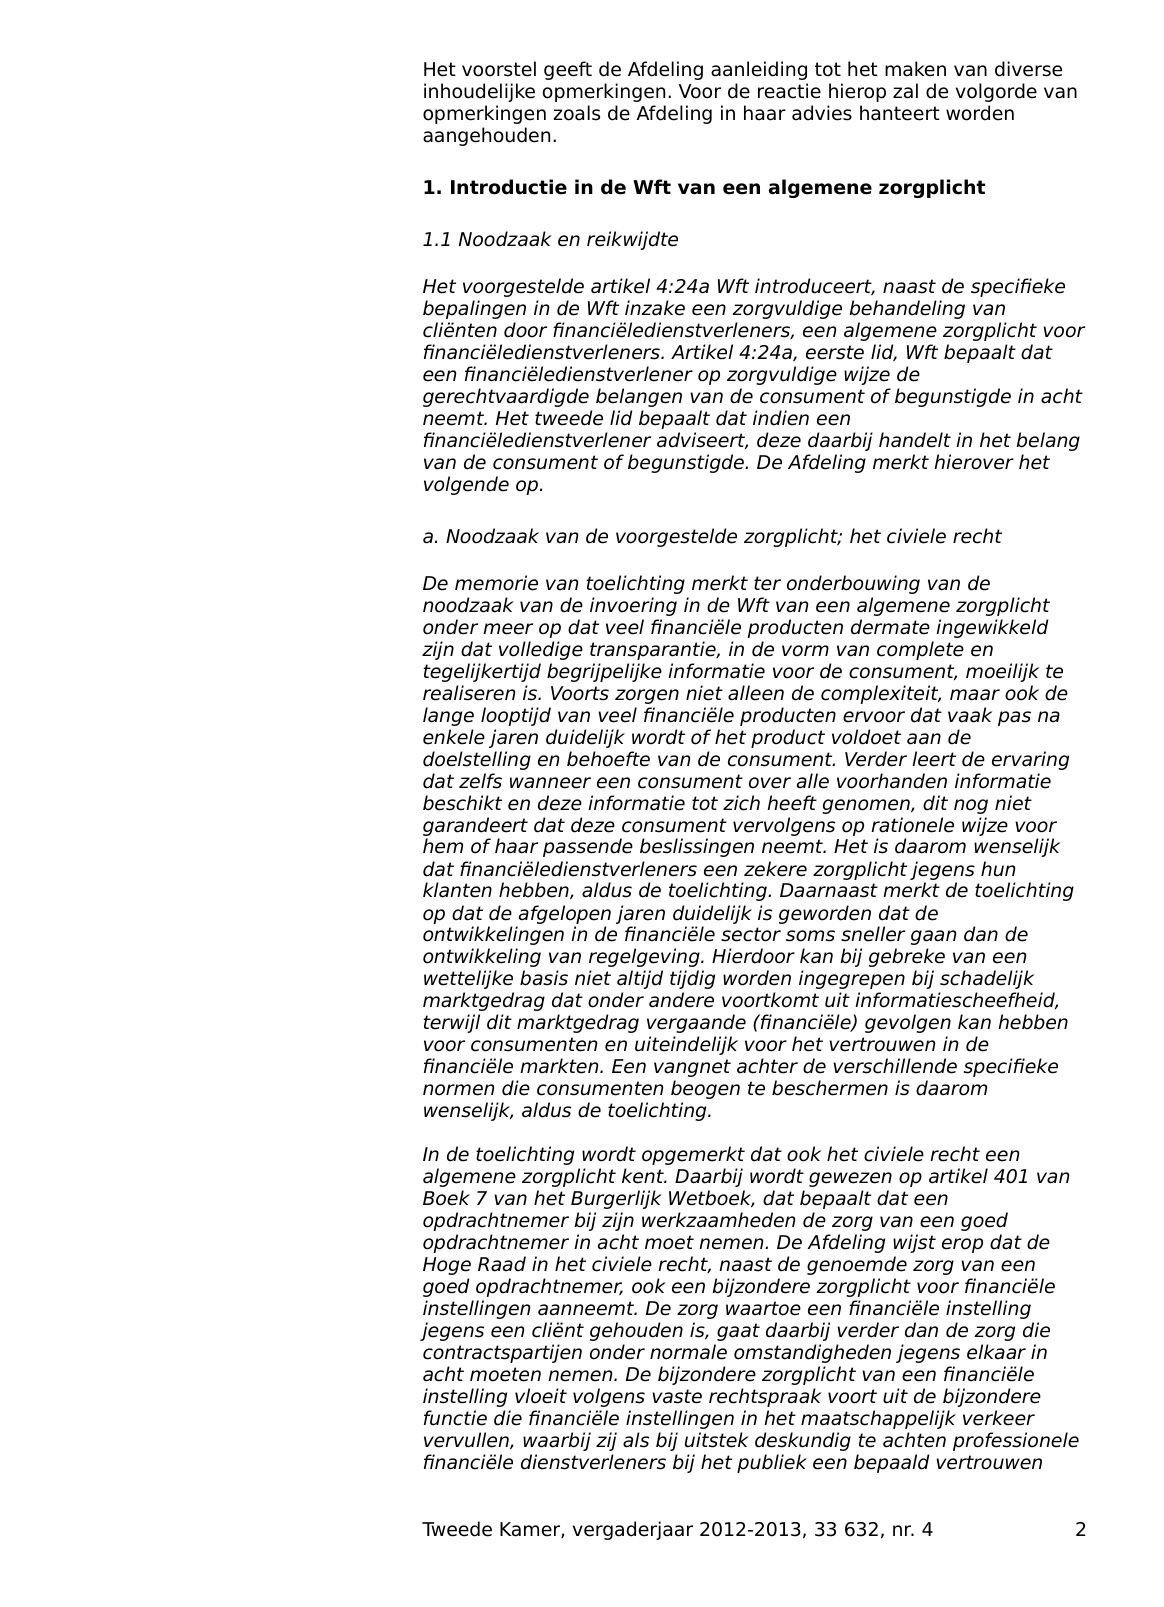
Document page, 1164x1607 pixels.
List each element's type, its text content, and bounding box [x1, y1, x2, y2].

text Het voorgestelde artikel 4:24a Wft introduceert, naast de specifieke bepalingen in de Wft inzake een zorgvuldige behandeling van cliënten door financiëledienstverleners, een algemene zorgplicht voor financiëledienstverleners. Artikel 4:24a, eerste lid, Wft bepaalt dat een financiëledienstverlener op zorgvuldige wijze de gerechtvaardigde belangen van de consument of begunstigde in acht neemt. Het tweede lid bepaalt dat indien een financiëledienstverlener adviseert, deze daarbij handelt in het belang van de consument of begunstigde. De Afdeling merkt hierover het volgende op. [422, 276, 1087, 496]
subtitle a. Noodzaak van de voorgestelde zorgplicht; het civiele recht [422, 526, 1087, 548]
text De memorie van toelichting merkt ter onderbouwing van de noodzaak van de invoering in de Wft van een algemene zorgplicht onder meer op dat veel financiële producten dermate ingewikkeld zijn dat volledige transparantie, in de vorm van complete en tegelijkertijd begrijpelijke informatie voor de consument, moeilijk te realiseren is. Voorts zorgen niet alleen de complexiteit, maar ook de lange looptijd van veel financiële producten ervoor dat vaak pas na enkele jaren duidelijk wordt of het product voldoet aan de doelstelling en behoefte van de consument. Verder leert de ervaring dat zelfs wanneer een consument over alle voorhanden informatie beschikt en deze informatie tot zich heeft genomen, dit nog niet garandeert dat deze consument vervolgens op rationele wijze voor hem of haar passende beslissingen neemt. Het is daarom wenselijk dat financiëledienstverleners een zekere zorgplicht jegens hun klanten hebben, aldus de toelichting. Daarnaast merkt de toelichting op dat de afgelopen jaren duidelijk is geworden dat de ontwikkelingen in de financiële sector soms sneller gaan dan de ontwikkeling van regelgeving. Hierdoor kan bij gebreke van een wettelijke basis niet altijd tijdig worden ingegrepen bij schadelijk marktgedrag dat onder andere voortkomt uit informatiescheefheid, terwijl dit marktgedrag vergaande (financiële) gevolgen kan hebben voor consumenten en uiteindelijk voor het vertrouwen in de financiële markten. Een vangnet achter de verschillende specifieke normen die consumenten beogen te beschermen is daarom wenselijk, aldus de toelichting. [422, 573, 1087, 1122]
text Het voorstel geeft de Afdeling aanleiding tot het maken van diverse inhoudelijke opmerkingen. Voor de reactie hierop zal de volgorde van opmerkingen zoals de Afdeling in haar advies hanteert worden aangehouden. [422, 59, 1087, 147]
subtitle 1.1 Noodzaak en reikwijdte [422, 229, 1087, 251]
text In de toelichting wordt opgemerkt dat ook het civiele recht een algemene zorgplicht kent. Daarbij wordt gewezen op artikel 401 van Boek 7 van het Burgerlijk Wetboek, dat bepaalt dat een opdrachtnemer bij zijn werkzaamheden de zorg van een goed opdrachtnemer in acht moet nemen. De Afdeling wijst erop dat de Hoge Raad in het civiele recht, naast de genoemde zorg van een goed opdrachtnemer, ook een bijzondere zorgplicht voor financiële instellingen aanneemt. De zorg waartoe een financiële instelling jegens een cliënt gehouden is, gaat daarbij verder dan de zorg die contractspartijen onder normale omstandigheden jegens elkaar in acht moeten nemen. De bijzondere zorgplicht van een financiële instelling vloeit volgens vaste rechtspraak voort uit de bijzondere functie die financiële instellingen in het maatschappelijk verkeer vervullen, waarbij zij als bij uitstek deskundig te achten professionele financiële dienstverleners bij het publiek een bepaald vertrouwen genieten. Deze bijzondere zorgplicht heeft zowel betrekking op de zorg die een instelling jegens haar particuliere cliënten (in het kader van een contractuele relatie) in acht moet nemen, als op zorg die zij onder omstandigheden jegens bepaalde derden moet betrachten. De Hoge Raad oordeelde dat de strekking van de bijzondere zorgplicht het beschermen van cliënten tegen het gevaar van eigen lichtzinnigheid of gebrek aan inzicht is. De omvang van de zorgplicht hangt af van de omstandigheden van het geval, waaronder de eventuele deskundigheid van de cliënt en diens inkomens- en vermogenspositie. [422, 1144, 1087, 1474]
subtitle 1. Introductie in de Wft van een algemene zorgplicht [422, 177, 1087, 199]
